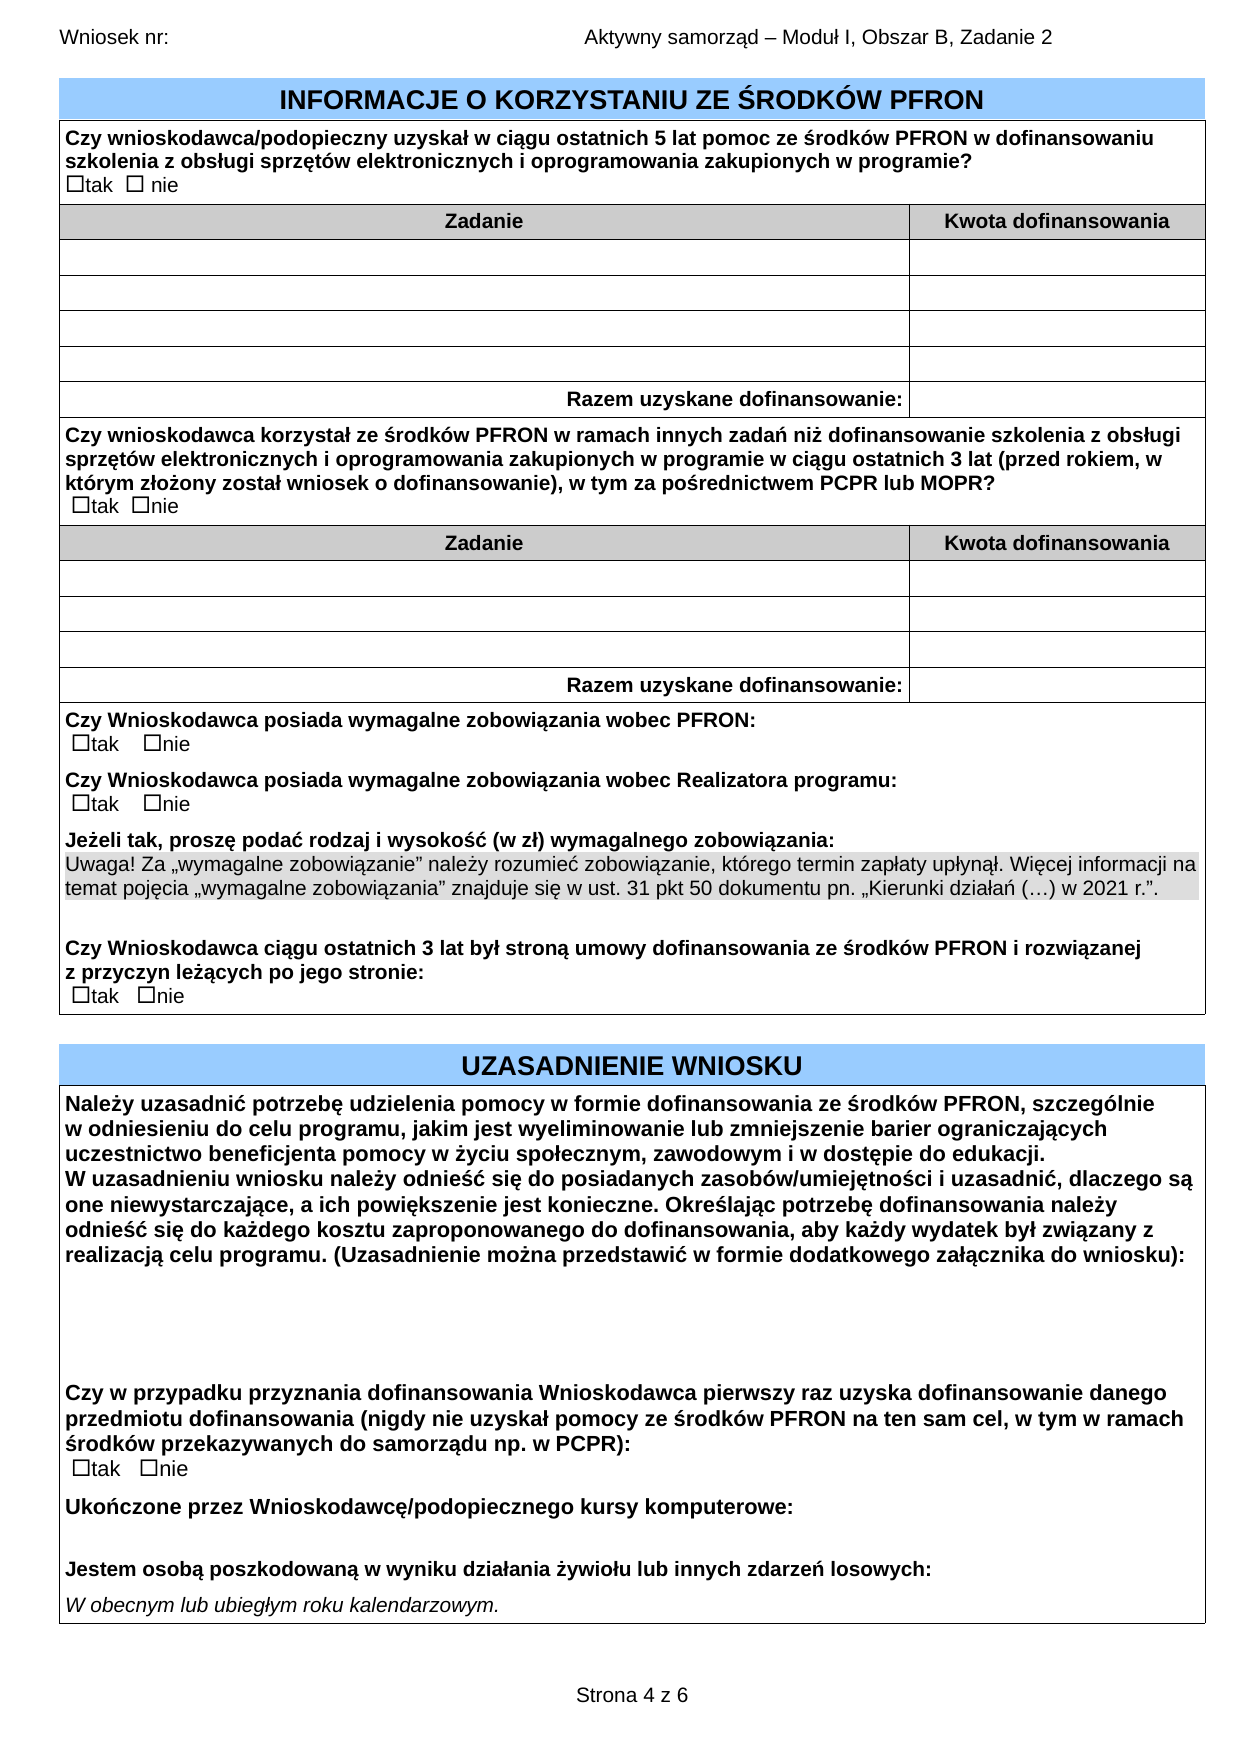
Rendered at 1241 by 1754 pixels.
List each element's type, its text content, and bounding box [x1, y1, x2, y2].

table_cell Kwota dofinansowania [910, 526, 1205, 560]
table_cell [60, 240, 909, 274]
table_cell [60, 632, 909, 667]
table_cell [910, 276, 1205, 310]
table_cell Zadanie [60, 205, 909, 239]
table_cell [910, 382, 1205, 417]
table_cell [910, 311, 1205, 346]
table_cell [910, 347, 1205, 381]
subtitle UZASADNIENIE WNIOSKU [59, 1044, 1205, 1085]
table_cell [910, 240, 1205, 274]
table_cell Czy wnioskodawca korzystał ze środków PFRON w ramach innych zadań niż dofinansowanie szkolenia z obsługi sprzętów elektronicznych i oprogramowania zakupionych w programie w ciągu ostatnich 3 lat (przed rokiem, w którym złożony został wniosek o dofinansowanie), w tym za pośrednictwem PCPR lub MOPR? tak nie [60, 418, 1205, 524]
table_cell [60, 276, 909, 310]
table_header Czy wnioskodawca/podopieczny uzyskał w ciągu ostatnich 5 lat pomoc ze środków PFRON w dofinansowaniu szkolenia z obsługi sprzętów elektronicznych i oprogramowania zakupionych w programie? tak  nie [60, 121, 1205, 203]
table_cell [910, 561, 1205, 596]
table_cell Zadanie [60, 526, 909, 560]
table_cell Kwota dofinansowania [910, 205, 1205, 239]
table_cell Razem uzyskane dofinansowanie: [60, 382, 909, 417]
table_header Należy uzasadnić potrzebę udzielenia pomocy w formie dofinansowania ze środków PFRON, szczególnie w odniesieniu do celu programu, jakim jest wyeliminowanie lub zmniejszenie barier ograniczających uczestnictwo beneficjenta pomocy w życiu społecznym, zawodowym i w dostępie do edukacji. W uzasadnieniu wniosku należy odnieść się do posiadanych zasobów/umiejętności i uzasadnić, dlaczego są one niewystarczające, a ich powiększenie jest konieczne. Określając potrzebę dofinansowania należy odnieść się do każdego kosztu zaproponowanego do dofinansowania, aby każdy wydatek był związany z realizacją celu programu. (Uzasadnienie można przedstawić w formie dodatkowego załącznika do wniosku): Czy w przypadku przyznania dofinansowania Wnioskodawca pierwszy raz uzyska dofinansowanie danego przedmiotu dofinansowania (nigdy nie uzyskał pomocy ze środków PFRON na ten sam cel, w tym w ramach środków przekazywanych do samorządu np. w PCPR): tak nie Ukończone przez Wnioskodawcę/podopiecznego kursy komputerowe: Jestem osobą poszkodowaną w wyniku działania żywiołu lub innych zdarzeń losowych: W obecnym lub ubiegłym roku kalendarzowym. [60, 1086, 1205, 1623]
table_cell [910, 632, 1205, 667]
subtitle INFORMACJE O KORZYSTANIU ZE ŚRODKÓW PFRON [59, 78, 1205, 119]
table_cell [60, 347, 909, 381]
table_cell Razem uzyskane dofinansowanie: [60, 668, 909, 702]
table_cell [60, 597, 909, 631]
table_cell [60, 561, 909, 596]
table_cell [60, 311, 909, 346]
table_cell [910, 668, 1205, 702]
table_cell [910, 597, 1205, 631]
table_cell Czy Wnioskodawca posiada wymagalne zobowiązania wobec PFRON: tak nie Czy Wnioskodawca posiada wymagalne zobowiązania wobec Realizatora programu: tak nie Jeżeli tak, proszę podać rodzaj i wysokość (w zł) wymagalnego zobowiązania: Uwaga! Za „wymagalne zobowiązanie” należy rozumieć zobowiązanie, którego termin zapłaty upłynął. Więcej informacji na temat pojęcia „wymagalne zobowiązania” znajduje się w ust. 31 pkt 50 dokumentu pn. „Kierunki działań (…) w 2021 r.”. Czy Wnioskodawca ciągu ostatnich 3 lat był stroną umowy dofinansowania ze środków PFRON i rozwiązanej z przyczyn leżących po jego stronie: tak nie [60, 703, 1205, 1014]
